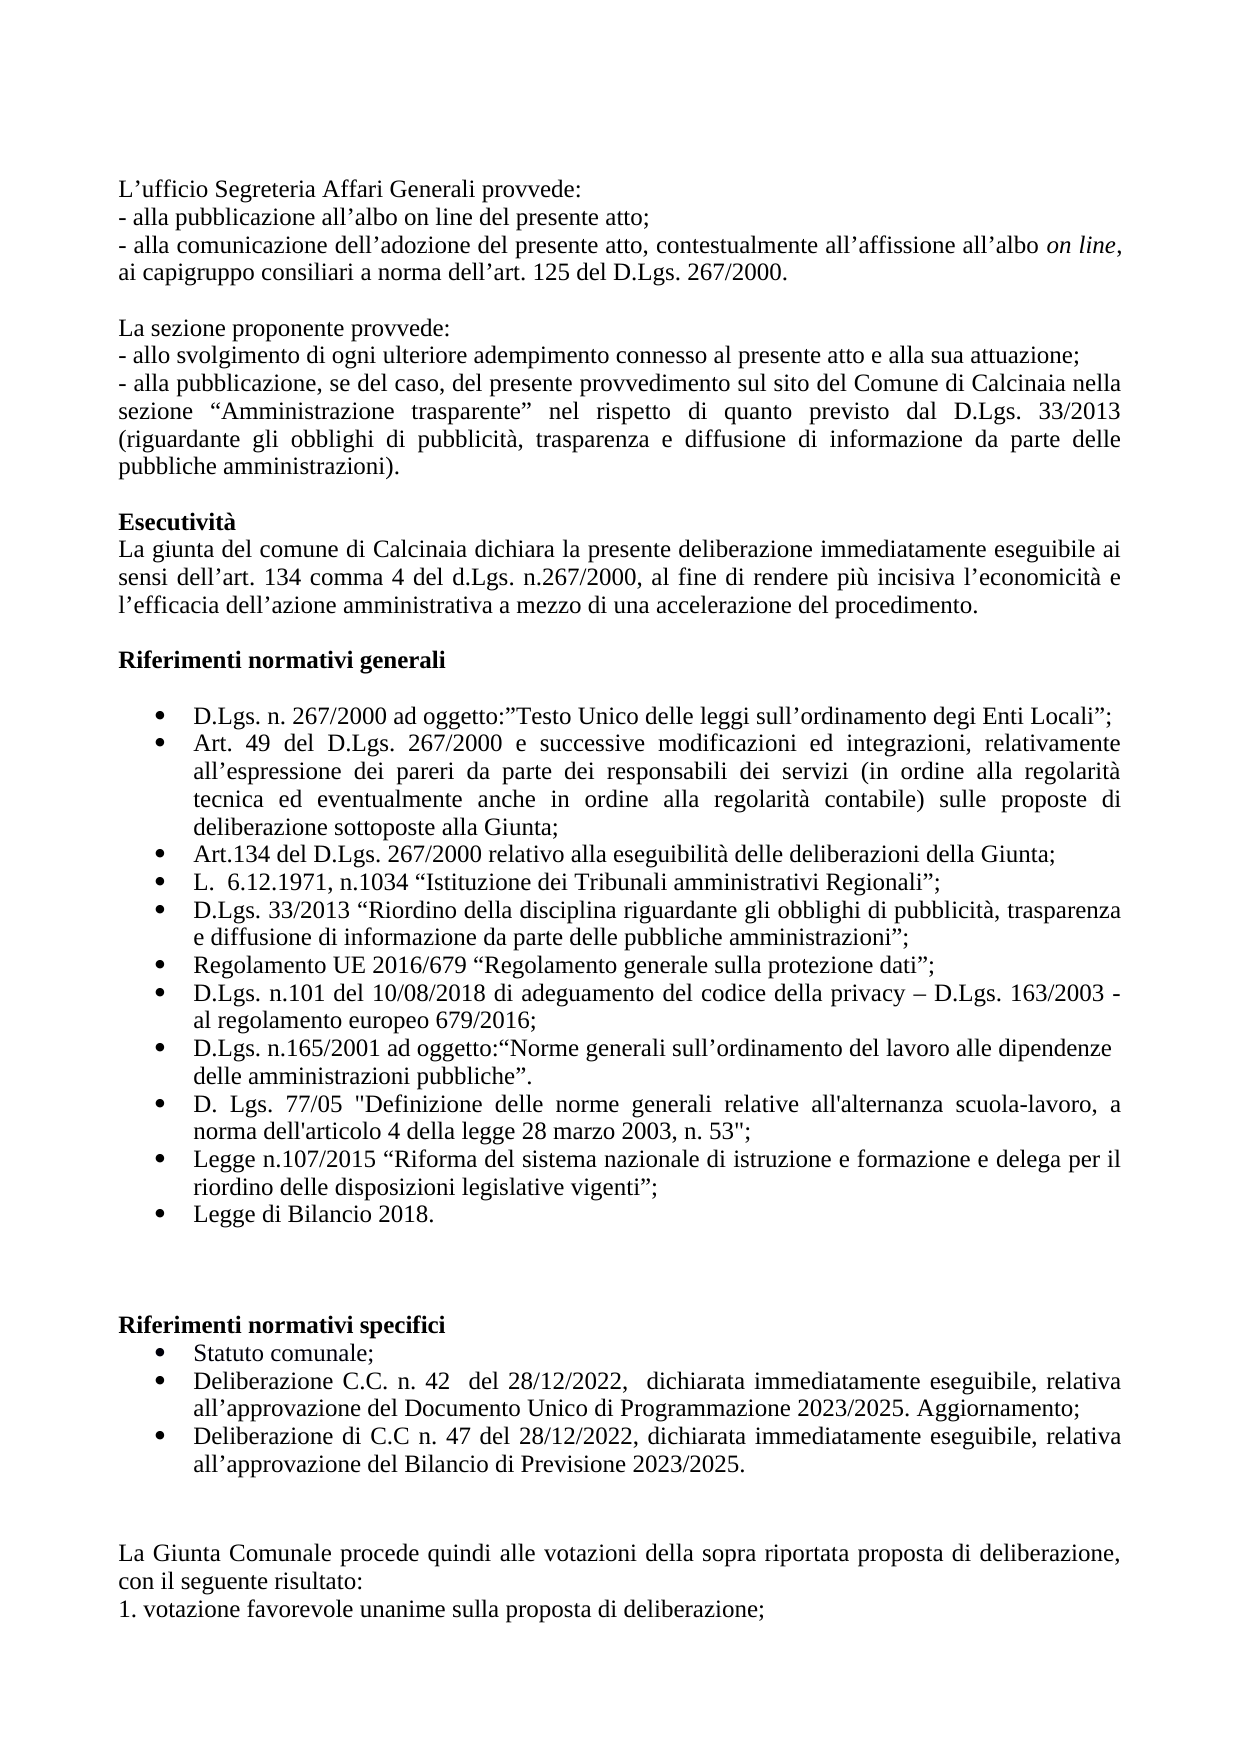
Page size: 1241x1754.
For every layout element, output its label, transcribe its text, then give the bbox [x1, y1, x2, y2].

text - allo svolgimento di ogni ulteriore adempimento connesso al presente atto e alla sua attuazione; [118, 342, 1122, 369]
list Deliberazione di C.C n. 47 del 28/12/2022, dichiarata immediatamente eseguibile, relativa all’approvazione del Bilancio di Previsione 2023/2025. [156, 1422, 1122, 1478]
text La Giunta Comunale procede quindi alle votazioni della sopra riportata proposta di deliberazione, con il seguente risultato: [118, 1539, 1122, 1595]
list D.Lgs. n.101 del 10/08/2018 di adeguamento del codice della privacy – D.Lgs. 163/2003 - al regolamento europeo 679/2016; [156, 979, 1122, 1034]
text Riferimenti normativi specifici [118, 1311, 1122, 1339]
list D.Lgs. n. 267/2000 ad oggetto:”Testo Unico delle leggi sull’ordinamento degi Enti Locali”; [156, 702, 1122, 729]
list Art.134 del D.Lgs. 267/2000 relativo alla eseguibilità delle deliberazioni della Giunta; [156, 840, 1122, 868]
list Regolamento UE 2016/679 “Regolamento generale sulla protezione dati”; [156, 951, 1122, 979]
text La sezione proponente provvede: [118, 314, 1122, 342]
text - alla pubblicazione all’albo on line del presente atto; [118, 203, 1122, 231]
text La giunta del comune di Calcinaia dichiara la presente deliberazione immediatamente eseguibile ai sensi dell’art. 134 comma 4 del d.Lgs. n.267/2000, al fine di rendere più incisiva l’economicità e l’efficacia dell’azione amministrativa a mezzo di una accelerazione del procedimento. [118, 536, 1122, 619]
text Esecutività [118, 508, 1122, 536]
list Deliberazione C.C. n. 42 del 28/12/2022, dichiarata immediatamente eseguibile, relativa all’approvazione del Documento Unico di Programmazione 2023/2025. Aggiornamento; [156, 1367, 1122, 1422]
list Statuto comunale; [156, 1339, 1122, 1367]
list D.Lgs. 33/2013 “Riordino della disciplina riguardante gli obblighi di pubblicità, trasparenza e diffusione di informazione da parte delle pubbliche amministrazioni”; [156, 896, 1122, 951]
text L’ufficio Segreteria Affari Generali provvede: [118, 175, 1122, 203]
text Riferimenti normativi generali [118, 646, 1122, 674]
list D. Lgs. 77/05 "Definizione delle norme generali relative all'alternanza scuola-lavoro, a norma dell'articolo 4 della legge 28 marzo 2003, n. 53"; [156, 1090, 1122, 1145]
text - alla pubblicazione, se del caso, del presente provvedimento sul sito del Comune di Calcinaia nella sezione “Amministrazione trasparente” nel rispetto di quanto previsto dal D.Lgs. 33/2013 (riguardante gli obblighi di pubblicità, trasparenza e diffusione di informazione da parte delle pubbliche amministrazioni). [118, 369, 1122, 480]
list L. 6.12.1971, n.1034 “Istituzione dei Tribunali amministrativi Regionali”; [156, 868, 1122, 896]
list Legge di Bilancio 2018. [156, 1201, 1122, 1228]
text 1. votazione favorevole unanime sulla proposta di deliberazione; [118, 1595, 1122, 1623]
list Legge n.107/2015 “Riforma del sistema nazionale di istruzione e formazione e delega per il riordino delle disposizioni legislative vigenti”; [156, 1145, 1122, 1201]
list Art. 49 del D.Lgs. 267/2000 e successive modificazioni ed integrazioni, relativamente all’espressione dei pareri da parte dei responsabili dei servizi (in ordine alla regolarità tecnica ed eventualmente anche in ordine alla regolarità contabile) sulle proposte di deliberazione sottoposte alla Giunta; [156, 729, 1122, 840]
text - alla comunicazione dell’adozione del presente atto, contestualmente all’affissione all’albo on line, ai capigruppo consiliari a norma dell’art. 125 del D.Lgs. 267/2000. [118, 231, 1122, 286]
list D.Lgs. n.165/2001 ad oggetto:“Norme generali sull’ordinamento del lavoro alle dipendenze delle amministrazioni pubbliche”. [156, 1034, 1122, 1090]
